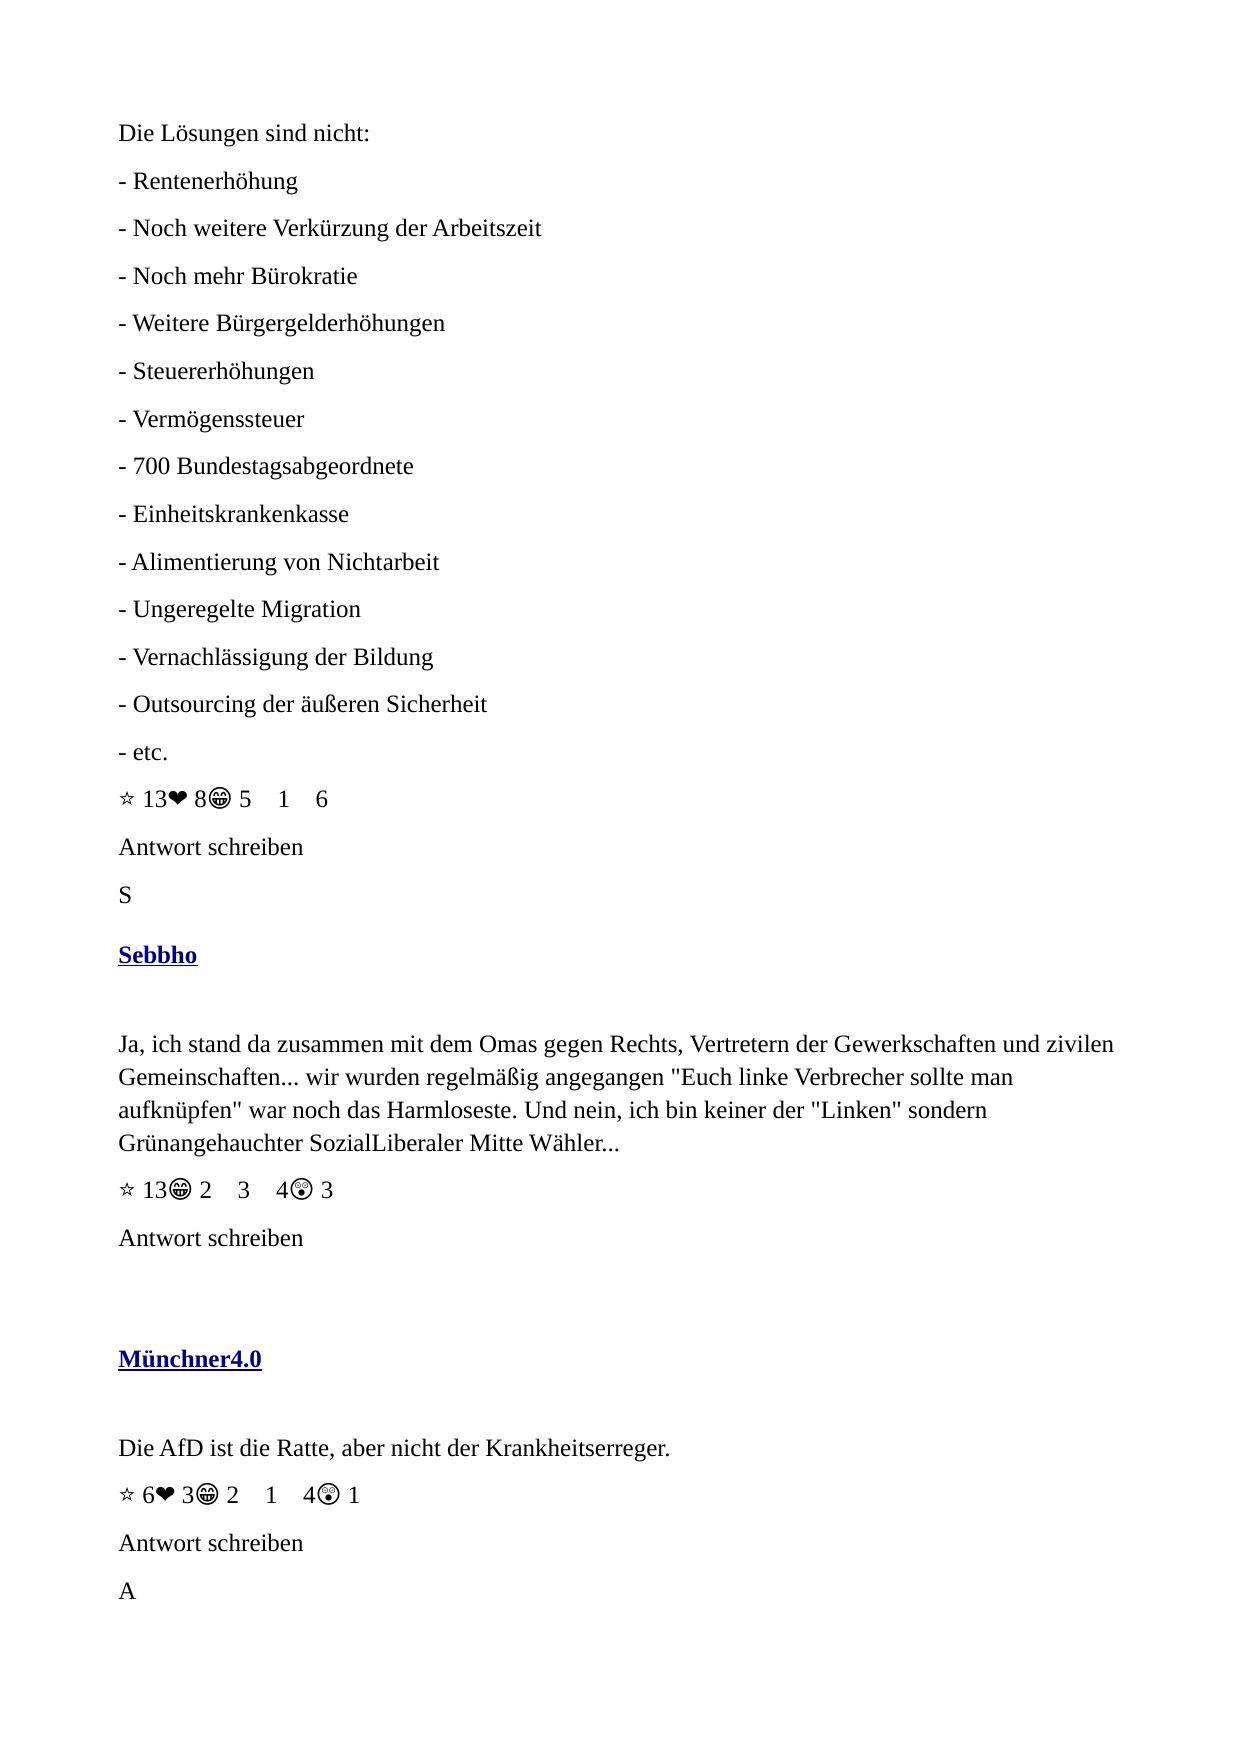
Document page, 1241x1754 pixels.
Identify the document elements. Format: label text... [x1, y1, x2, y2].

text Antwort schreiben [118, 1528, 1122, 1557]
text - Alimentierung von Nichtarbeit [118, 547, 1122, 575]
text - 700 Bundestagsabgeordnete [118, 451, 1122, 480]
text A [118, 1576, 1122, 1604]
text ⭐️ 6❤️ 3😁 2🙁 1🤨 4😲 1 [118, 1481, 1122, 1509]
text - Noch mehr Bürokratie [118, 261, 1122, 290]
text - etc. [118, 737, 1122, 766]
text Die AfD ist die Ratte, aber nicht der Krankheitserreger. [118, 1433, 1122, 1462]
text Antwort schreiben [118, 832, 1122, 861]
text Antwort schreiben [118, 1223, 1122, 1252]
text ⭐️ 13😁 2🙁 3🤨 4😲 3 [118, 1175, 1122, 1204]
text - Einheitskrankenkasse [118, 499, 1122, 528]
text - Weitere Bürgergelderhöhungen [118, 308, 1122, 337]
text S [118, 880, 1122, 908]
subtitle Münchner4.0 [118, 1344, 1122, 1373]
text Die Lösungen sind nicht: [118, 118, 1122, 147]
text - Vernachlässigung der Bildung [118, 642, 1122, 671]
subtitle Sebbho [118, 940, 1122, 969]
text - Ungeregelte Migration [118, 594, 1122, 623]
text - Noch weitere Verkürzung der Arbeitszeit [118, 213, 1122, 242]
text - Outsourcing der äußeren Sicherheit [118, 689, 1122, 718]
text Ja, ich stand da zusammen mit dem Omas gegen Rechts, Vertretern der Gewerkschaften und zivilen Gemeinschaften... wir wurden regelmäßig angegangen "Euch linke Verbrecher sollte man aufknüpfen" war noch das Harmloseste. Und nein, ich bin keiner der "Linken" sondern Grünangehauchter SozialLiberaler Mitte Wähler... [118, 1029, 1122, 1157]
text - Steuererhöhungen [118, 356, 1122, 385]
text ⭐️ 13❤️ 8😁 5🙁 1🤨 6 [118, 784, 1122, 813]
text - Rentenerhöhung [118, 166, 1122, 194]
text - Vermögenssteuer [118, 404, 1122, 432]
